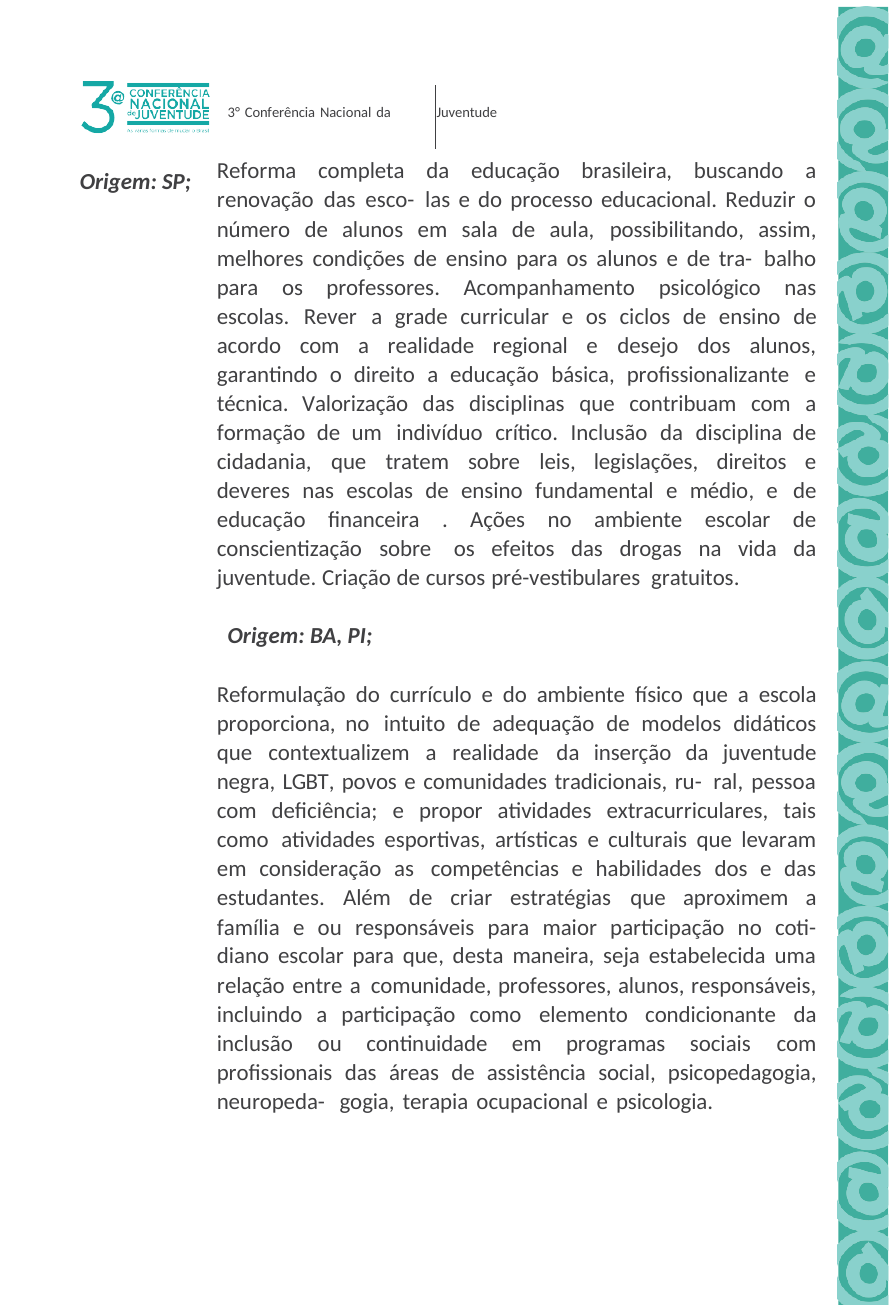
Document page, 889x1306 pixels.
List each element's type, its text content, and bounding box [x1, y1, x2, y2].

text Reformulação do currículo e do ambiente físico que a escola proporciona, no intuito de adequação de modelos didáticos que contextualizem a realidade da inserção da juventude negra, LGBT, povos e comunidades tradicionais, ru- ral, pessoa com deficiência; e propor atividades extracurriculares, tais como atividades esportivas, artísticas e culturais que levaram em consideração as competências e habilidades dos e das estudantes. Além de criar estratégias que aproximem a família e ou responsáveis para maior participação no coti- diano escolar para que, desta maneira, seja estabelecida uma relação entre a comunidade, professores, alunos, responsáveis, incluindo a participação como elemento condicionante da inclusão ou continuidade em programas sociais com profissionais das áreas de assistência social, psicopedagogia, neuropeda- gogia, terapia ocupacional e psicologia. [217, 680, 816, 1115]
text Reforma completa da educação brasileira, buscando a renovação das esco- las e do processo educacional. Reduzir o número de alunos em sala de aula, possibilitando, assim, melhores condições de ensino para os alunos e de tra- balho para os professores. Acompanhamento psicológico nas escolas. Rever a grade curricular e os ciclos de ensino de acordo com a realidade regional e desejo dos alunos, garantindo o direito a educação básica, profissionalizante e técnica. Valorização das disciplinas que contribuam com a formação de um indivíduo crítico. Inclusão da disciplina de cidadania, que tratem sobre leis, legislações, direitos e deveres nas escolas de ensino fundamental e médio, e de educação financeira . Ações no ambiente escolar de conscientização sobre os efeitos das drogas na vida da juventude. Criação de cursos pré-vestibulares gratuitos. [217, 157, 816, 591]
text Juventude [436, 103, 838, 121]
subtitle Origem: BA, PI; [227, 622, 838, 650]
text 3° Conferência Nacional da [227, 103, 435, 121]
subtitle Origem: SP; [79, 167, 211, 195]
